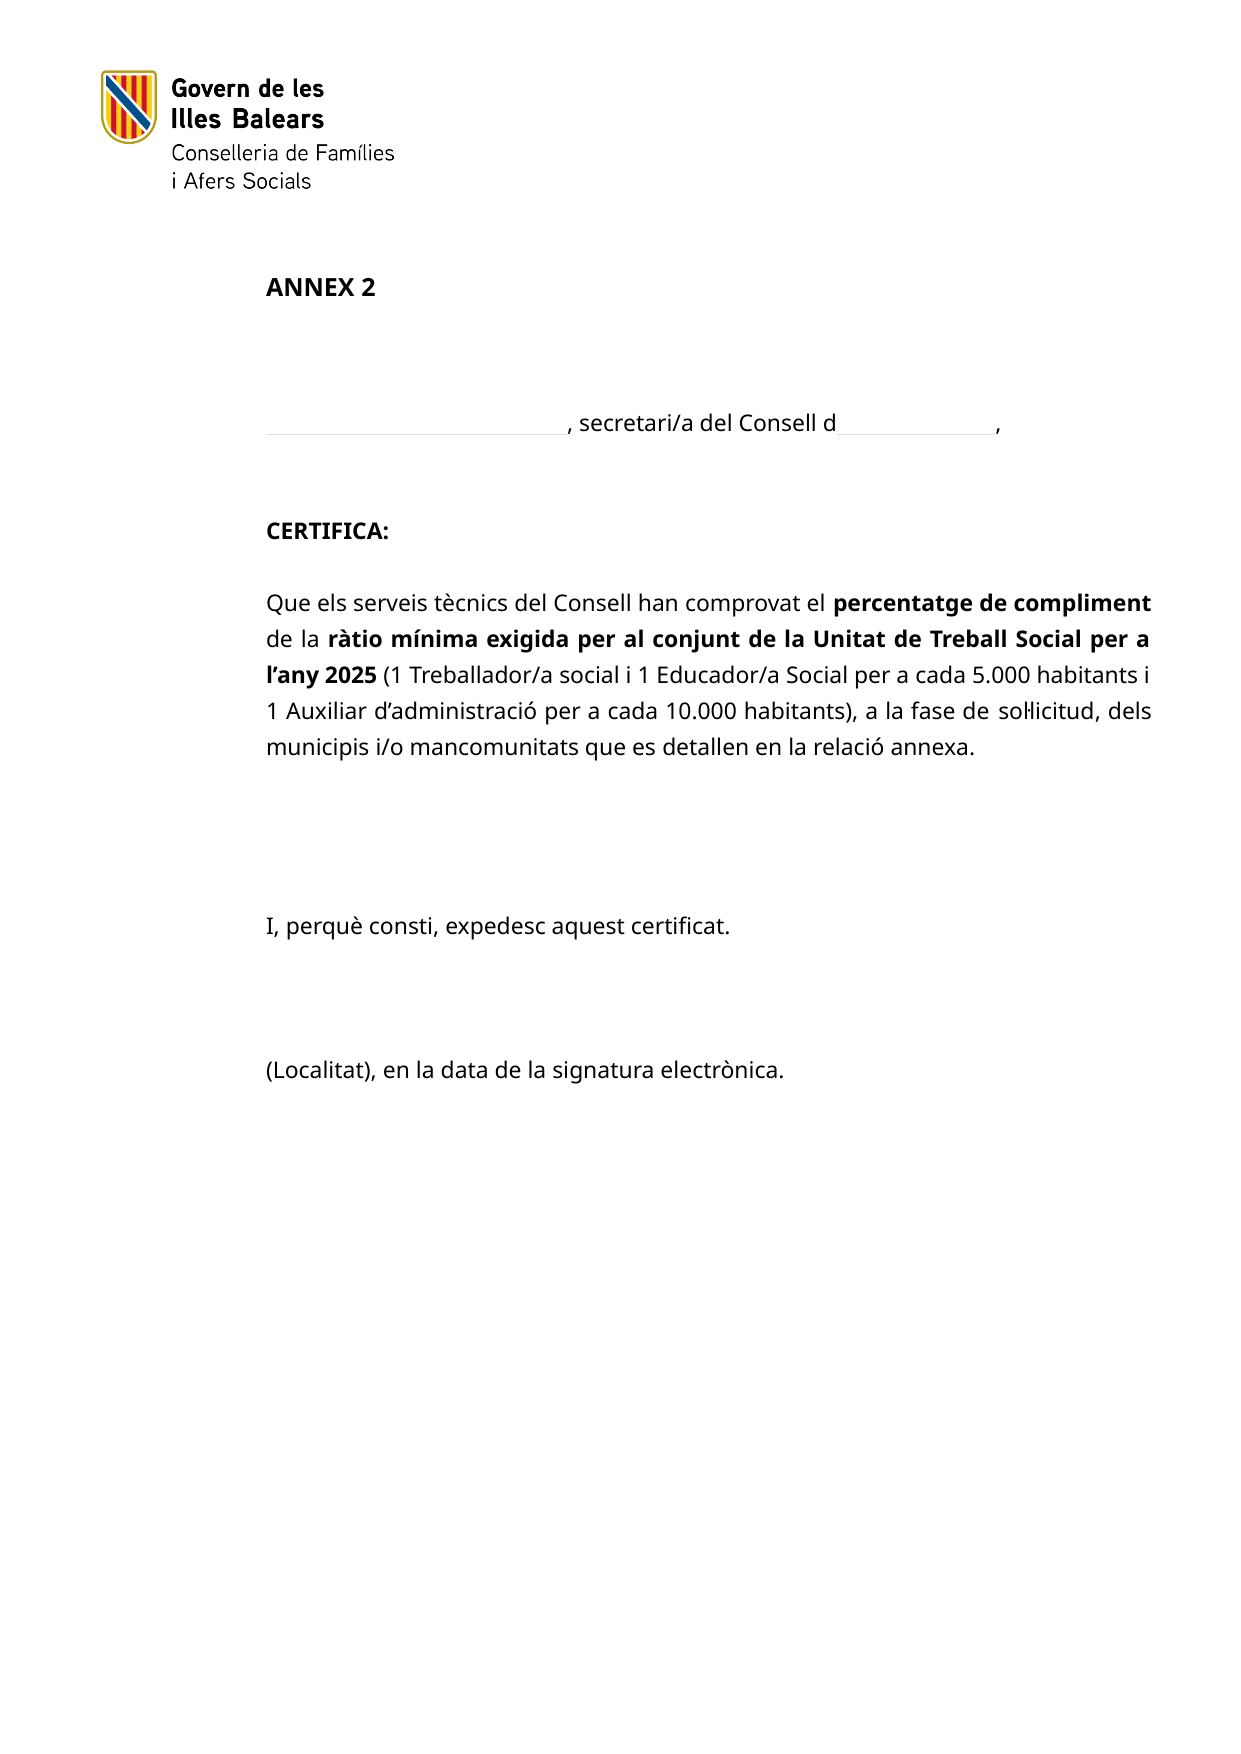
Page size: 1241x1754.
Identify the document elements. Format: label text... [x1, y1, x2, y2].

text , secretari/a del Consell d , [266, 407, 1152, 438]
text (Localitat), en la data de la signatura electrònica. [266, 1054, 1152, 1085]
text I, perquè consti, expedesc aquest certificat. [266, 874, 1152, 941]
picture [91, 62, 404, 197]
text ANNEX 2 [266, 270, 1152, 304]
text CERTIFICA: [266, 515, 1152, 546]
text Que els serveis tècnics del Consell han comprovat el percentatge de compliment de la ràtio mínima exigida per al conjunt de la Unitat de Treball Social per a l’any 2025 (1 Treballador/a social i 1 Educador/a Social per a cada 5.000 habitants i 1 Auxiliar d’administració per a cada 10.000 habitants), a la fase de sol·licitud, dels municipis i/o mancomunitats que es detallen en la relació annexa. [266, 587, 1152, 762]
